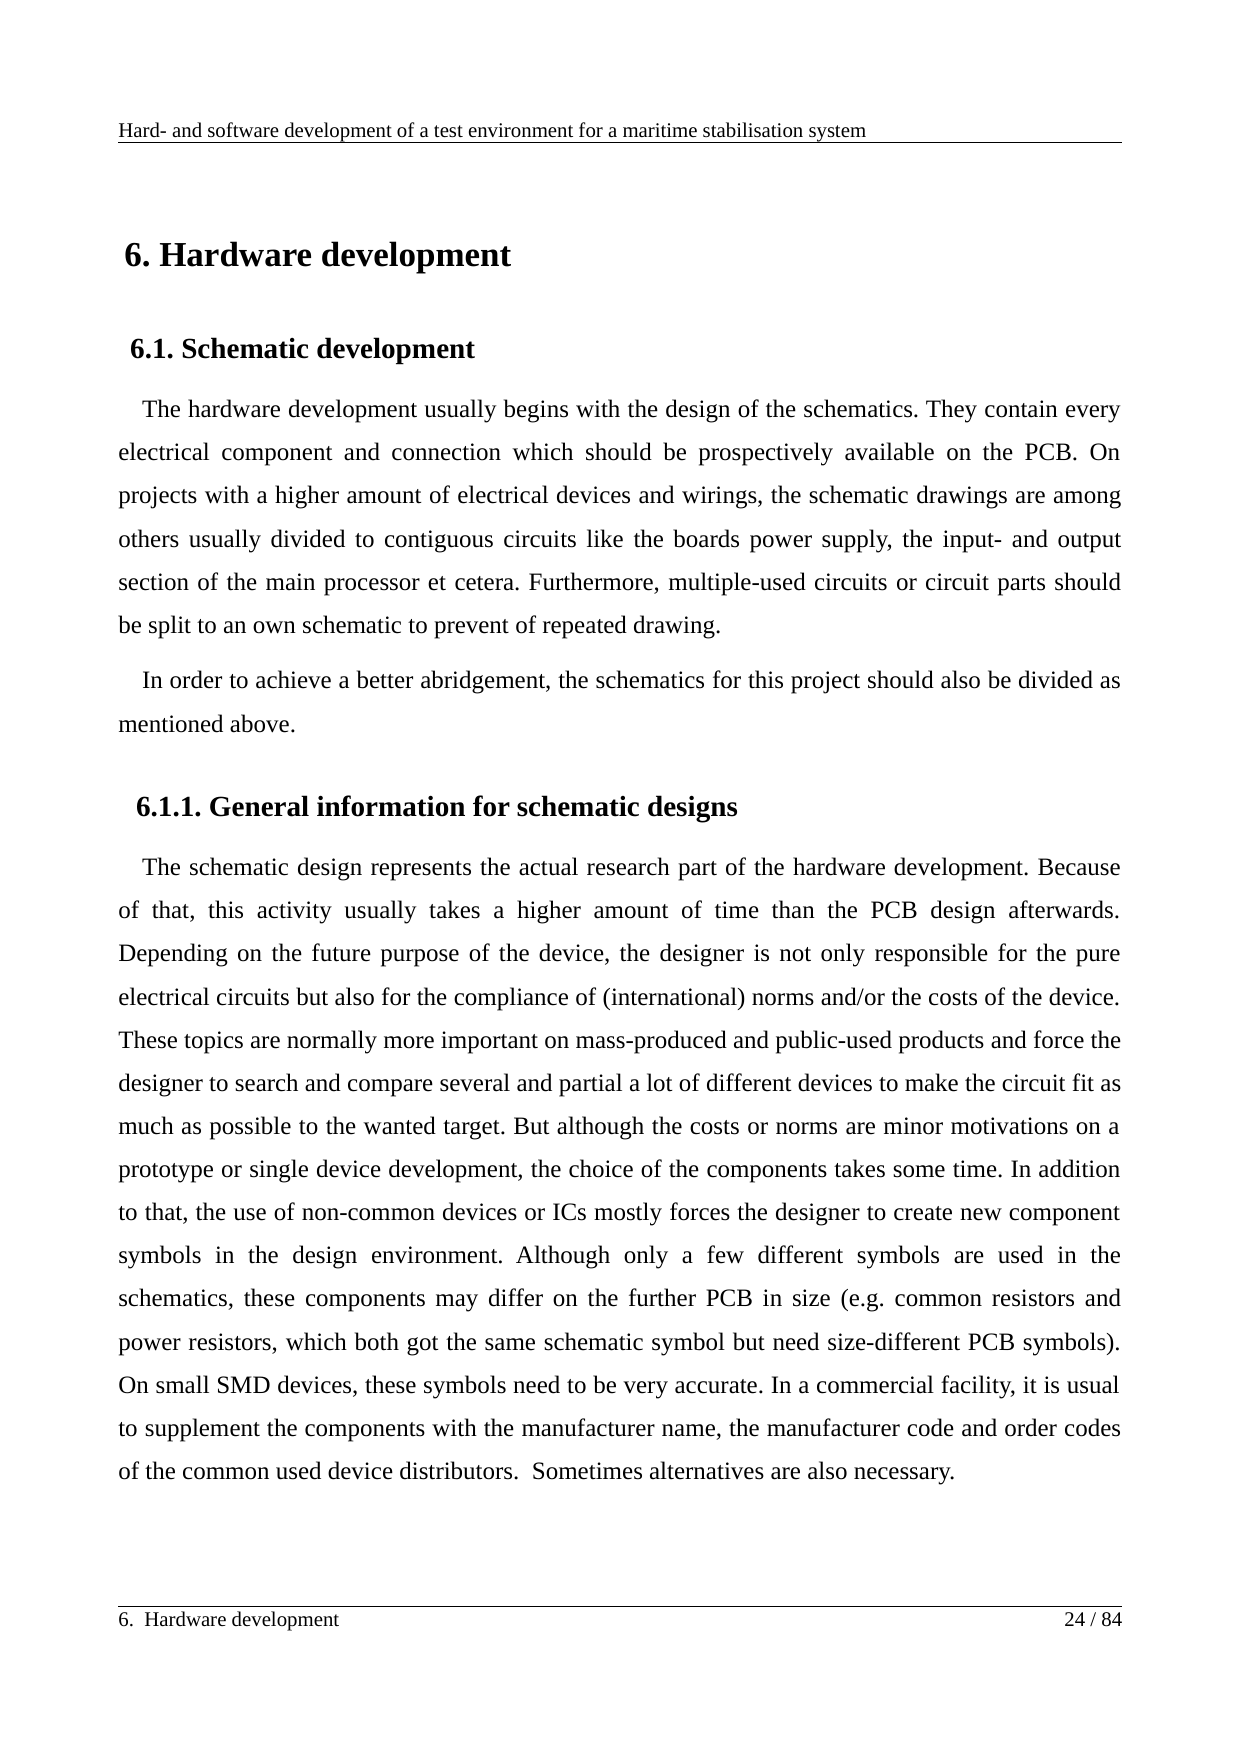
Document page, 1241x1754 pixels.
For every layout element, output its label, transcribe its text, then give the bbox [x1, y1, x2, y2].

subtitle General information for schematic designs [118, 789, 1122, 823]
text In order to achieve a better abridgement, the schematics for this project should also be divided as mentioned above. [118, 666, 1122, 737]
subtitle Schematic development [118, 332, 1122, 365]
text The hardware development usually begins with the design of the schematics. They contain every electrical component and connection which should be prospectively available on the PCB. On projects with a higher amount of electrical devices and wirings, the schematic drawings are among others usually divided to contiguous circuits like the boards power supply, the input- and output section of the main processor et cetera. Furthermore, multiple-used circuits or circuit parts should be split to an own schematic to prevent of repeated drawing. [118, 394, 1122, 639]
subtitle Hardware development [118, 234, 1122, 274]
text The schematic design represents the actual research part of the hardware development. Because of that, this activity usually takes a higher amount of time than the PCB design afterwards. Depending on the future purpose of the device, the designer is not only responsible for the pure electrical circuits but also for the compliance of (international) norms and/or the costs of the device. These topics are normally more important on mass-produced and public-used products and force the designer to search and compare several and partial a lot of different devices to make the circuit fit as much as possible to the wanted target. But although the costs or norms are minor motivations on a prototype or single device development, the choice of the components takes some time. In addition to that, the use of non-common devices or ICs mostly forces the designer to create new component symbols in the design environment. Although only a few different symbols are used in the schematics, these components may differ on the further PCB in size (e.g. common resistors and power resistors, which both got the same schematic symbol but need size-different PCB symbols). On small SMD devices, these symbols need to be very accurate. In a commercial facility, it is usual to supplement the components with the manufacturer name, the manufacturer code and order codes of the common used device distributors. Sometimes alternatives are also necessary. [118, 852, 1122, 1485]
